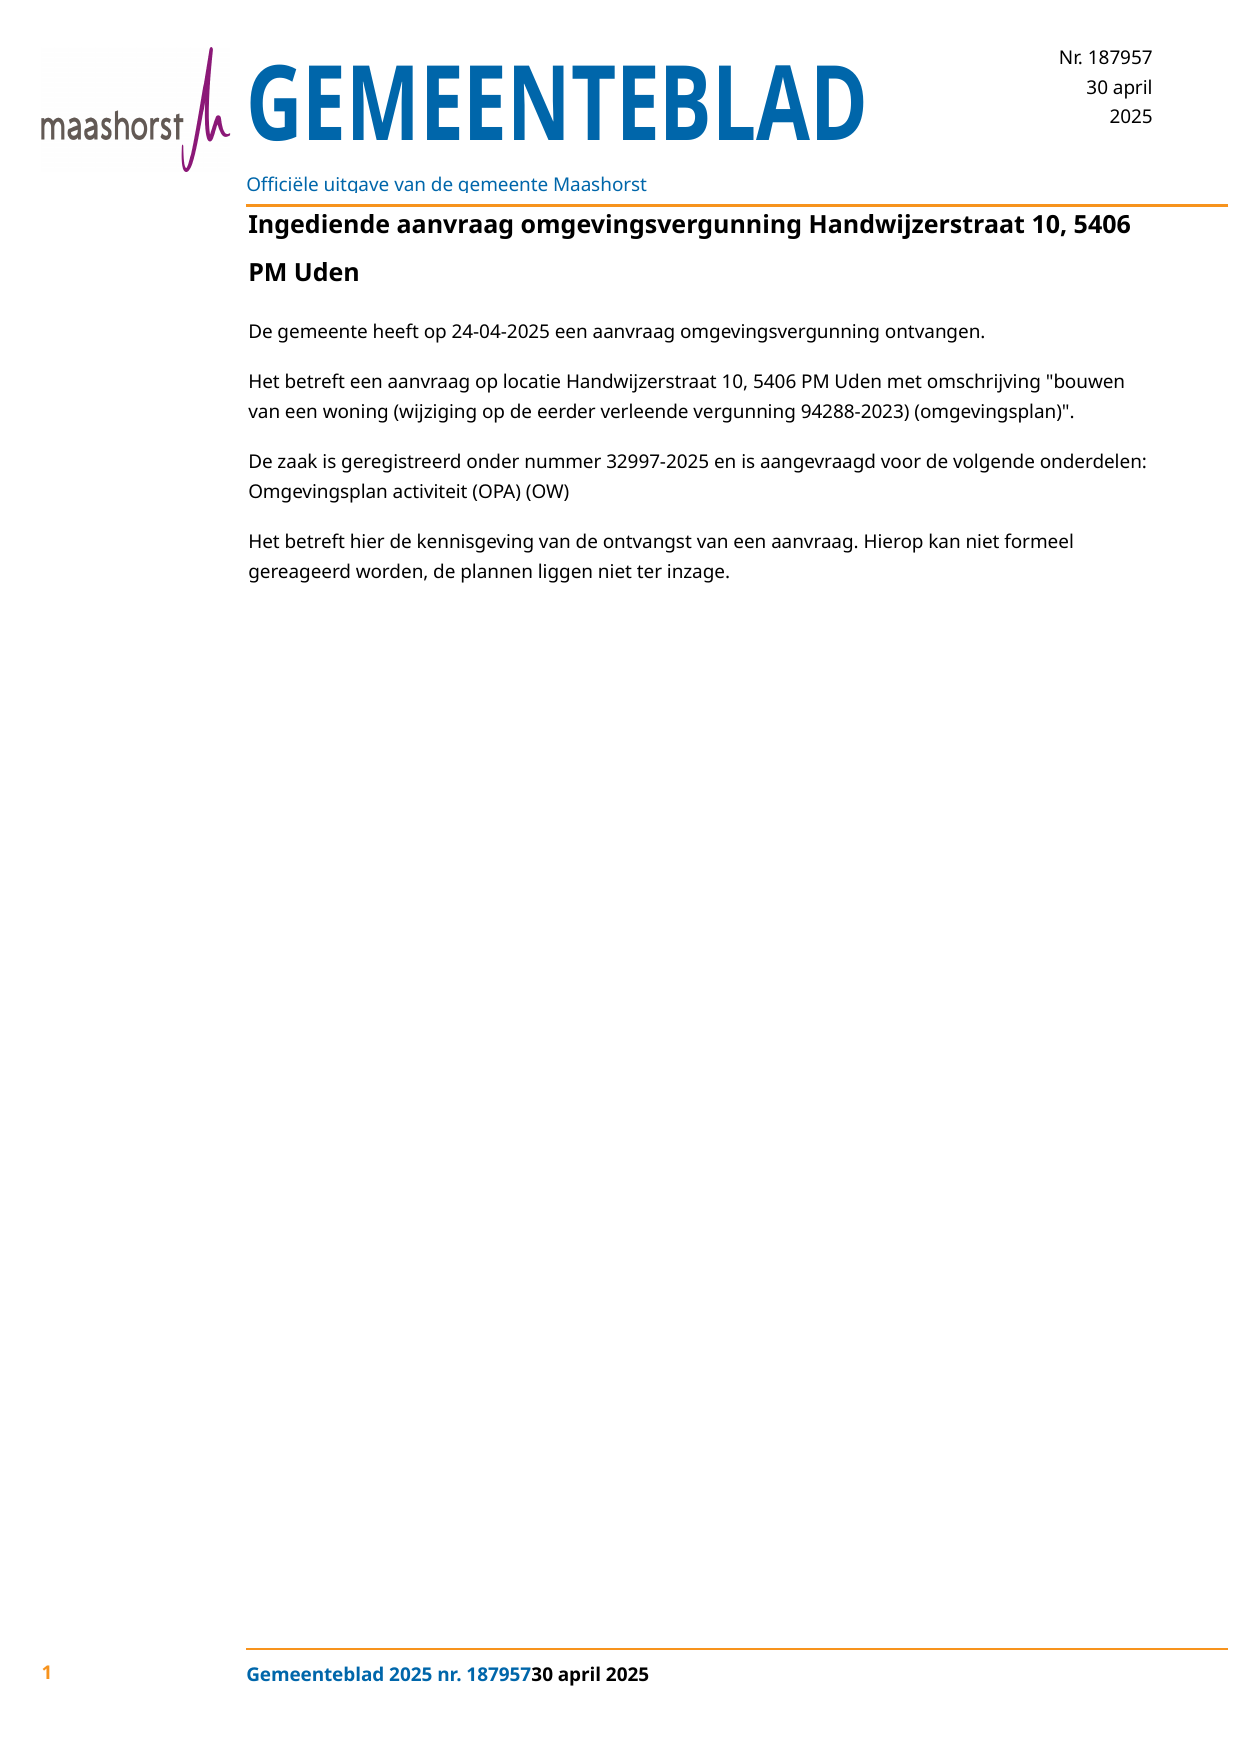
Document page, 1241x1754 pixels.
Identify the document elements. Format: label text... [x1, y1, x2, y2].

text Het betreft hier de kennisgeving van de ontvangst van een aanvraag. Hierop kan niet formeel gereageerd worden, de plannen liggen niet ter inzage. [248, 528, 1152, 584]
picture [41, 47, 231, 172]
text De gemeente heeft op 24-04-2025 een aanvraag omgevingsvergunning ontvangen. [248, 318, 1152, 344]
text Het betreft een aanvraag op locatie Handwijzerstraat 10, 5406 PM Uden met omschrijving "bouwen van een woning (wijziging op de eerder verleende vergunning 94288-2023) (omgevingsplan)". [248, 368, 1152, 424]
text Ingediende aanvraag omgevingsvergunning Handwijzerstraat 10, 5406 PM Uden [248, 207, 1152, 288]
text De zaak is geregistreerd onder nummer 32997-2025 en is aangevraagd voor de volgende onderdelen: Omgevingsplan activiteit (OPA) (OW) [248, 448, 1152, 504]
